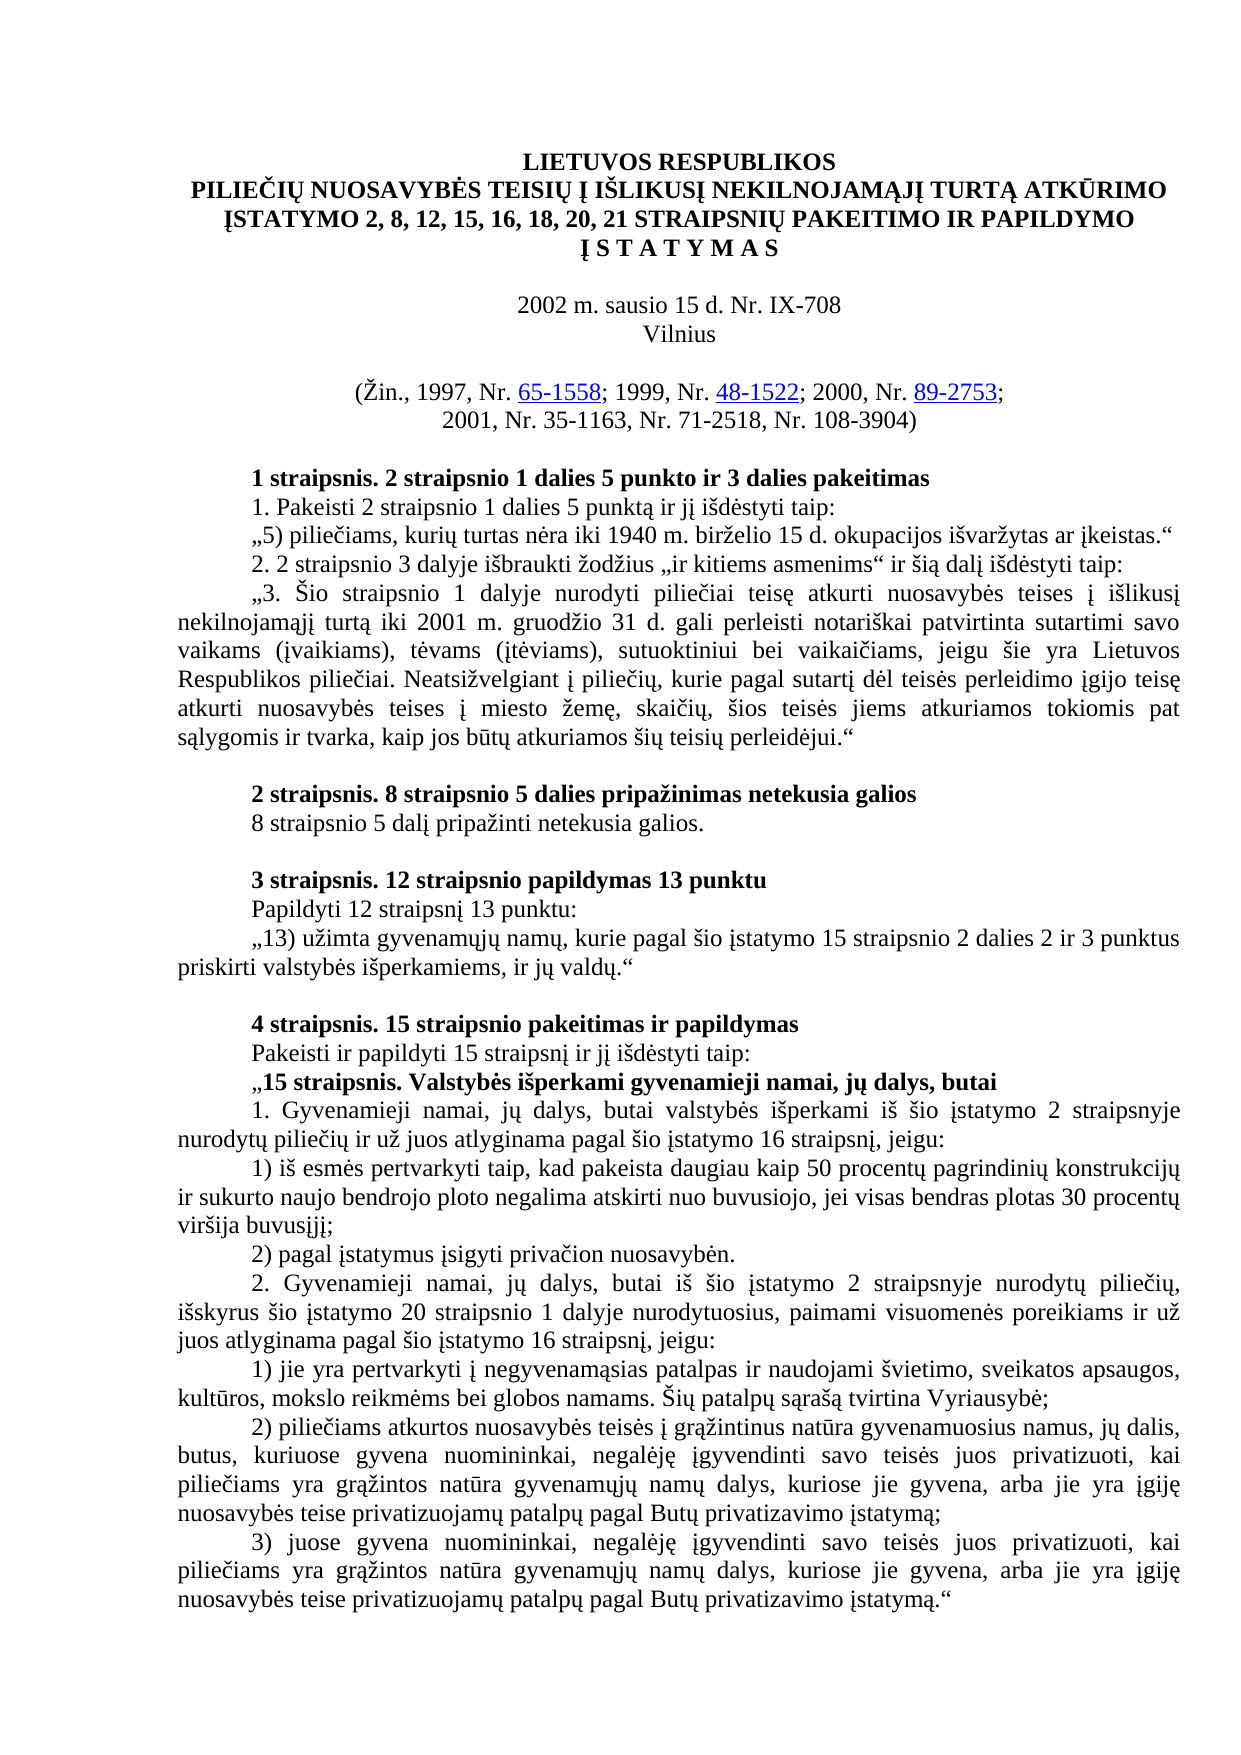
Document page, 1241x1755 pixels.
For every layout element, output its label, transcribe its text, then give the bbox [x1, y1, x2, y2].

text PILIEČIŲ NUOSAVYBĖS TEISIŲ Į IŠLIKUSĮ NEKILNOJAMĄJĮ TURTĄ ATKŪRIMO ĮSTATYMO 2, 8, 12, 15, 16, 18, 20, 21 STRAIPSNIŲ PAKEITIMO IR PAPILDYMO [177, 176, 1181, 233]
text 1. Pakeisti 2 straipsnio 1 dalies 5 punktą ir jį išdėstyti taip: [177, 492, 1181, 521]
text „13) užimta gyvenamųjų namų, kurie pagal šio įstatymo 15 straipsnio 2 dalies 2 ir 3 punktus priskirti valstybės išperkamiems, ir jų valdų.“ [177, 923, 1181, 981]
text 2002 m. sausio 15 d. Nr. IX-708 [177, 291, 1181, 319]
text „15 straipsnis. Valstybės išperkami gyvenamieji namai, jų dalys, butai [177, 1067, 1181, 1096]
text 2 straipsnis. 8 straipsnio 5 dalies pripažinimas netekusia galios [177, 779, 1181, 808]
text 3) juose gyvena nuomininkai, negalėję įgyvendinti savo teisės juos privatizuoti, kai piliečiams yra grąžintos natūra gyvenamųjų namų dalys, kuriose jie gyvena, arba jie yra įgiję nuosavybės teise privatizuojamų patalpų pagal Butų privatizavimo įstatymą.“ [177, 1527, 1181, 1613]
text 2. 2 straipsnio 3 dalyje išbraukti žodžius „ir kitiems asmenims“ ir šią dalį išdėstyti taip: [177, 549, 1181, 578]
text 8 straipsnio 5 dalį pripažinti netekusia galios. [177, 808, 1181, 837]
text 1 straipsnis. 2 straipsnio 1 dalies 5 punkto ir 3 dalies pakeitimas [177, 463, 1181, 492]
text LIETUVOS RESPUBLIKOS [177, 147, 1181, 176]
text „3. Šio straipsnio 1 dalyje nurodyti piliečiai teisę atkurti nuosavybės teises į išlikusį nekilnojamąjį turtą iki 2001 m. gruodžio 31 d. gali perleisti notariškai patvirtinta sutartimi savo vaikams (įvaikiams), tėvams (įtėviams), sutuoktiniui bei vaikaičiams, jeigu šie yra Lietuvos Respublikos piliečiai. Neatsižvelgiant į piliečių, kurie pagal sutartį dėl teisės perleidimo įgijo teisę atkurti nuosavybės teises į miesto žemę, skaičių, šios teisės jiems atkuriamos tokiomis pat sąlygomis ir tvarka, kaip jos būtų atkuriamos šių teisių perleidėjui.“ [177, 578, 1181, 751]
text 3 straipsnis. 12 straipsnio papildymas 13 punktu [177, 866, 1181, 894]
text Pakeisti ir papildyti 15 straipsnį ir jį išdėstyti taip: [177, 1038, 1181, 1067]
text 4 straipsnis. 15 straipsnio pakeitimas ir papildymas [177, 1009, 1181, 1038]
text 1. Gyvenamieji namai, jų dalys, butai valstybės išperkami iš šio įstatymo 2 straipsnyje nurodytų piliečių ir už juos atlyginama pagal šio įstatymo 16 straipsnį, jeigu: [177, 1096, 1181, 1153]
text 2. Gyvenamieji namai, jų dalys, butai iš šio įstatymo 2 straipsnyje nurodytų piliečių, išskyrus šio įstatymo 20 straipsnio 1 dalyje nurodytuosius, paimami visuomenės poreikiams ir už juos atlyginama pagal šio įstatymo 16 straipsnį, jeigu: [177, 1268, 1181, 1354]
text 2) pagal įstatymus įsigyti privačion nuosavybėn. [177, 1239, 1181, 1268]
text 1) jie yra pertvarkyti į negyvenamąsias patalpas ir naudojami švietimo, sveikatos apsaugos, kultūros, mokslo reikmėms bei globos namams. Šių patalpų sąrašą tvirtina Vyriausybė; [177, 1354, 1181, 1412]
text „5) piliečiams, kurių turtas nėra iki 1940 m. birželio 15 d. okupacijos išvaržytas ar įkeistas.“ [177, 521, 1181, 549]
text (Žin., 1997, Nr. 65-1558; 1999, Nr. 48-1522; 2000, Nr. 89-2753; [177, 377, 1181, 406]
text Papildyti 12 straipsnį 13 punktu: [177, 894, 1181, 923]
text Vilnius [177, 319, 1181, 348]
text 2) piliečiams atkurtos nuosavybės teisės į grąžintinus natūra gyvenamuosius namus, jų dalis, butus, kuriuose gyvena nuomininkai, negalėję įgyvendinti savo teisės juos privatizuoti, kai piliečiams yra grąžintos natūra gyvenamųjų namų dalys, kuriose jie gyvena, arba jie yra įgiję nuosavybės teise privatizuojamų patalpų pagal Butų privatizavimo įstatymą; [177, 1412, 1181, 1527]
text 2001, Nr. 35-1163, Nr. 71-2518, Nr. 108-3904) [177, 406, 1181, 434]
text Į S T A T Y M A S [177, 233, 1181, 262]
text 1) iš esmės pertvarkyti taip, kad pakeista daugiau kaip 50 procentų pagrindinių konstrukcijų ir sukurto naujo bendrojo ploto negalima atskirti nuo buvusiojo, jei visas bendras plotas 30 procentų viršija buvusįjį; [177, 1153, 1181, 1239]
